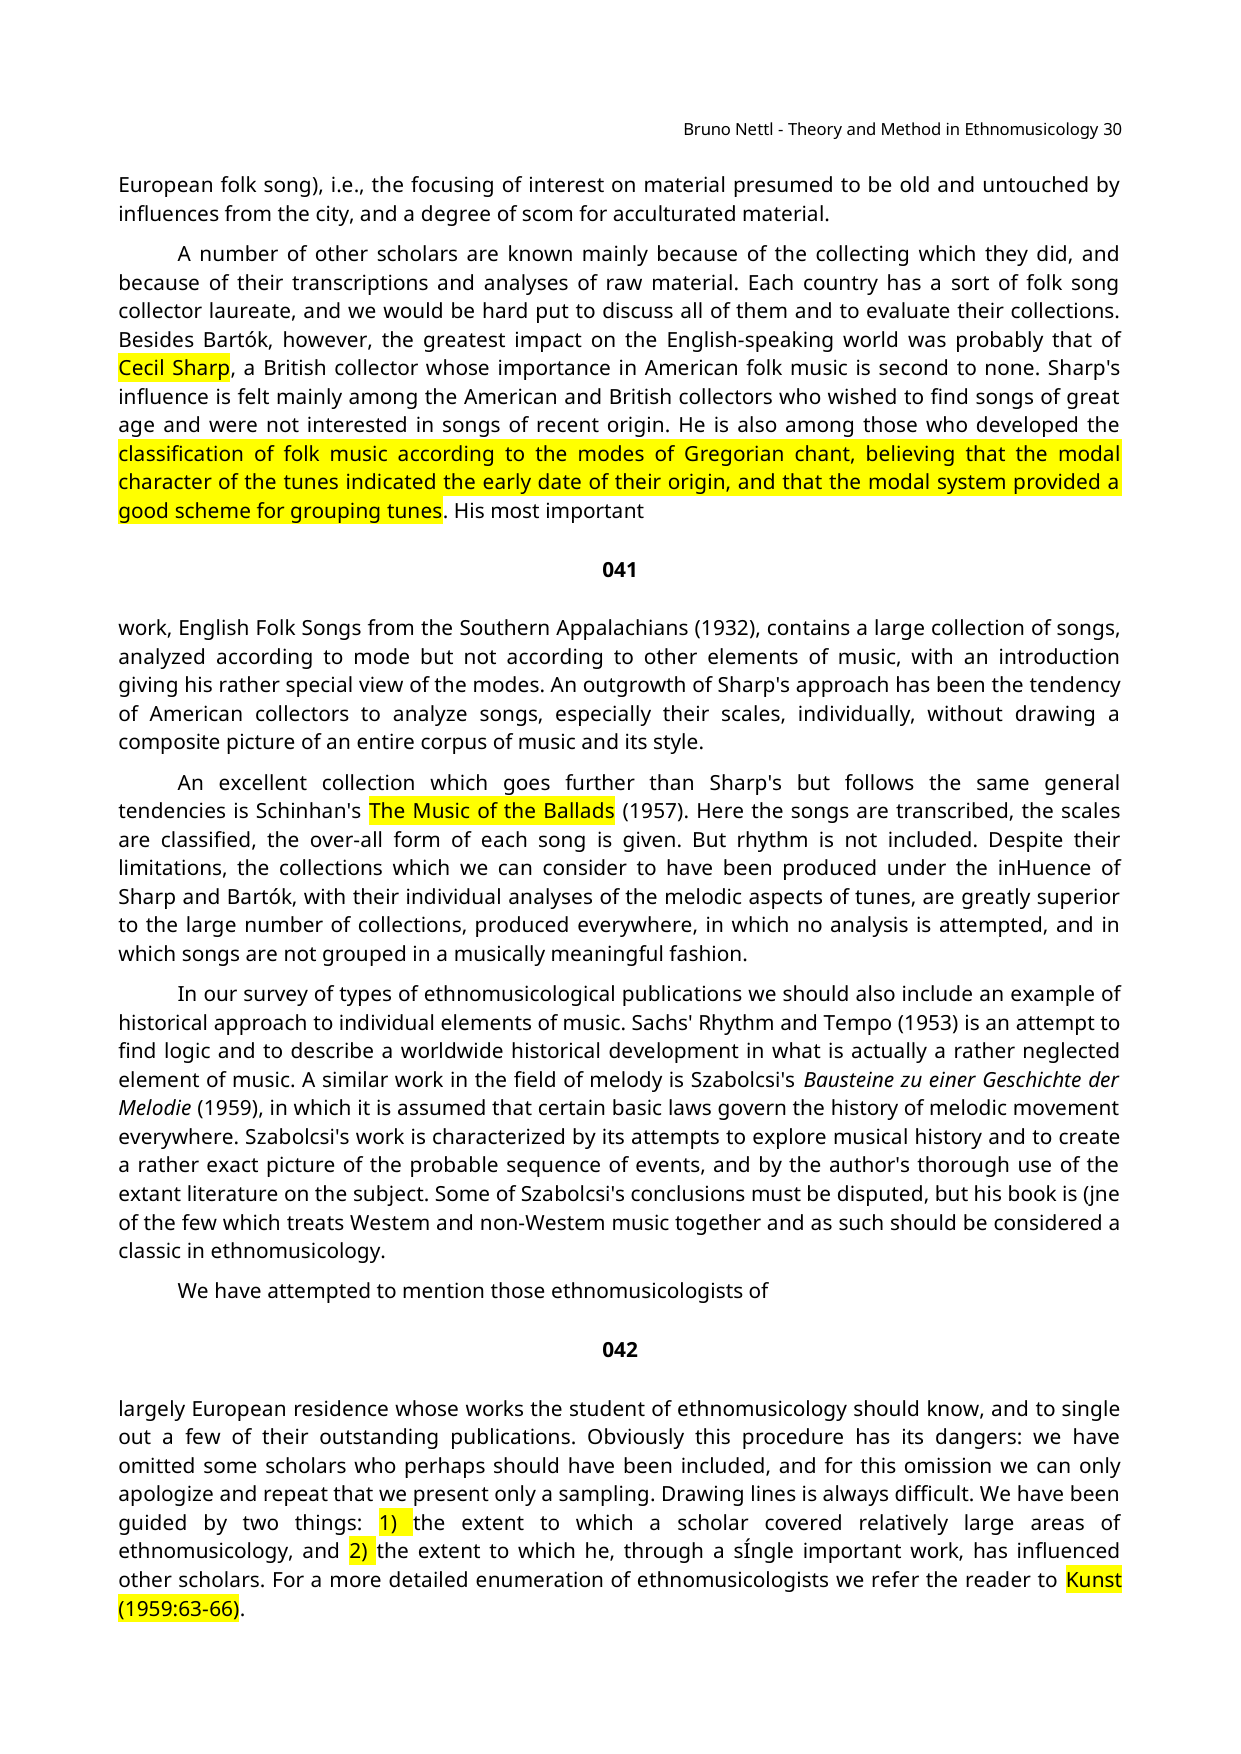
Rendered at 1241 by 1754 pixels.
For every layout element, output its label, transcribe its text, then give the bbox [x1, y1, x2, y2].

text 042 [118, 1335, 1122, 1363]
text We have attempted to mention those ethnomusicologists of [118, 1276, 1122, 1305]
text work, English Folk Songs from the Southern Appalachians (1932), contains a large collection of songs, analyzed according to mode but not according to other elements of music, with an introduction giving his rather special view of the modes. An outgrowth of Sharp's approach has been the tendency of American collectors to analyze songs, especially their scales, individually, without drawing a composite picture of an entire corpus of music and its style. [118, 613, 1122, 756]
text largely European residence whose works the student of ethnomusicology should know, and to single out a few of their outstanding publications. Obviously this procedure has its dangers: we have omitted some scholars who perhaps should have been included, and for this omission we can only apologize and repeat that we present only a sampling. Drawing lines is always difficult. We have been guided by two things: 1) the extent to which a scholar covered relatively large areas of ethnomusicology, and 2) the extent to which he, through a sÍngle important work, has influenced other scholars. For a more detailed enumeration of ethnomusicologists we refer the reader to Kunst (1959:63-66). [118, 1394, 1122, 1622]
text In our survey of types of ethnomusicological publications we should also include an example of historical approach to individual elements of music. Sachs' Rhythm and Tempo (1953) is an attempt to find logic and to describe a worldwide historical development in what is actually a rather neglected element of music. A similar work in the field of melody is Szabolcsi's Bausteine zu einer Geschichte der Melodie (1959), in which it is assumed that certain basic laws govern the history of melodic movement everywhere. Szabolcsi's work is characterized by its attempts to explore musical history and to create a rather exact picture of the probable sequence of events, and by the author's thorough use of the extant literature on the subject. Some of Szabolcsi's conclusions must be disputed, but his book is (jne of the few which treats Westem and non-Westem music together and as such should be considered a classic in ethnomusicology. [118, 979, 1122, 1264]
text European folk song), i.e., the focusing of interest on material presumed to be old and untouched by influences from the city, and a degree of scom for acculturated material. [118, 170, 1122, 227]
text An excellent collection which goes further than Sharp's but follows the same general tendencies is Schinhan's The Music of the Ballads (1957). Here the songs are transcribed, the scales are classified, the over-all form of each song is given. But rhythm is not included. Despite their limitations, the collections which we can consider to have been produced under the inHuence of Sharp and Bartók, with their individual analyses of the melodic aspects of tunes, are greatly superior to the large number of collections, produced everywhere, in which no analysis is attempted, and in which songs are not grouped in a musically meaningful fashion. [118, 768, 1122, 967]
text A number of other scholars are known mainly because of the collecting which they did, and because of their transcriptions and analyses of raw material. Each country has a sort of folk song collector laureate, and we would be hard put to discuss all of them and to evaluate their collections. Besides Bartók, however, the greatest impact on the English-speaking world was probably that of Cecil Sharp, a British collector whose importance in American folk music is second to none. Sharp's influence is felt mainly among the American and British collectors who wished to find songs of great age and were not interested in songs of recent origin. He is also among those who developed the classification of folk music according to the modes of Gregorian chant, believing that the modal character of the tunes indicated the early date of their origin, and that the modal system provided a good scheme for grouping tunes. His most important [118, 239, 1122, 524]
text 041 [118, 554, 1122, 583]
